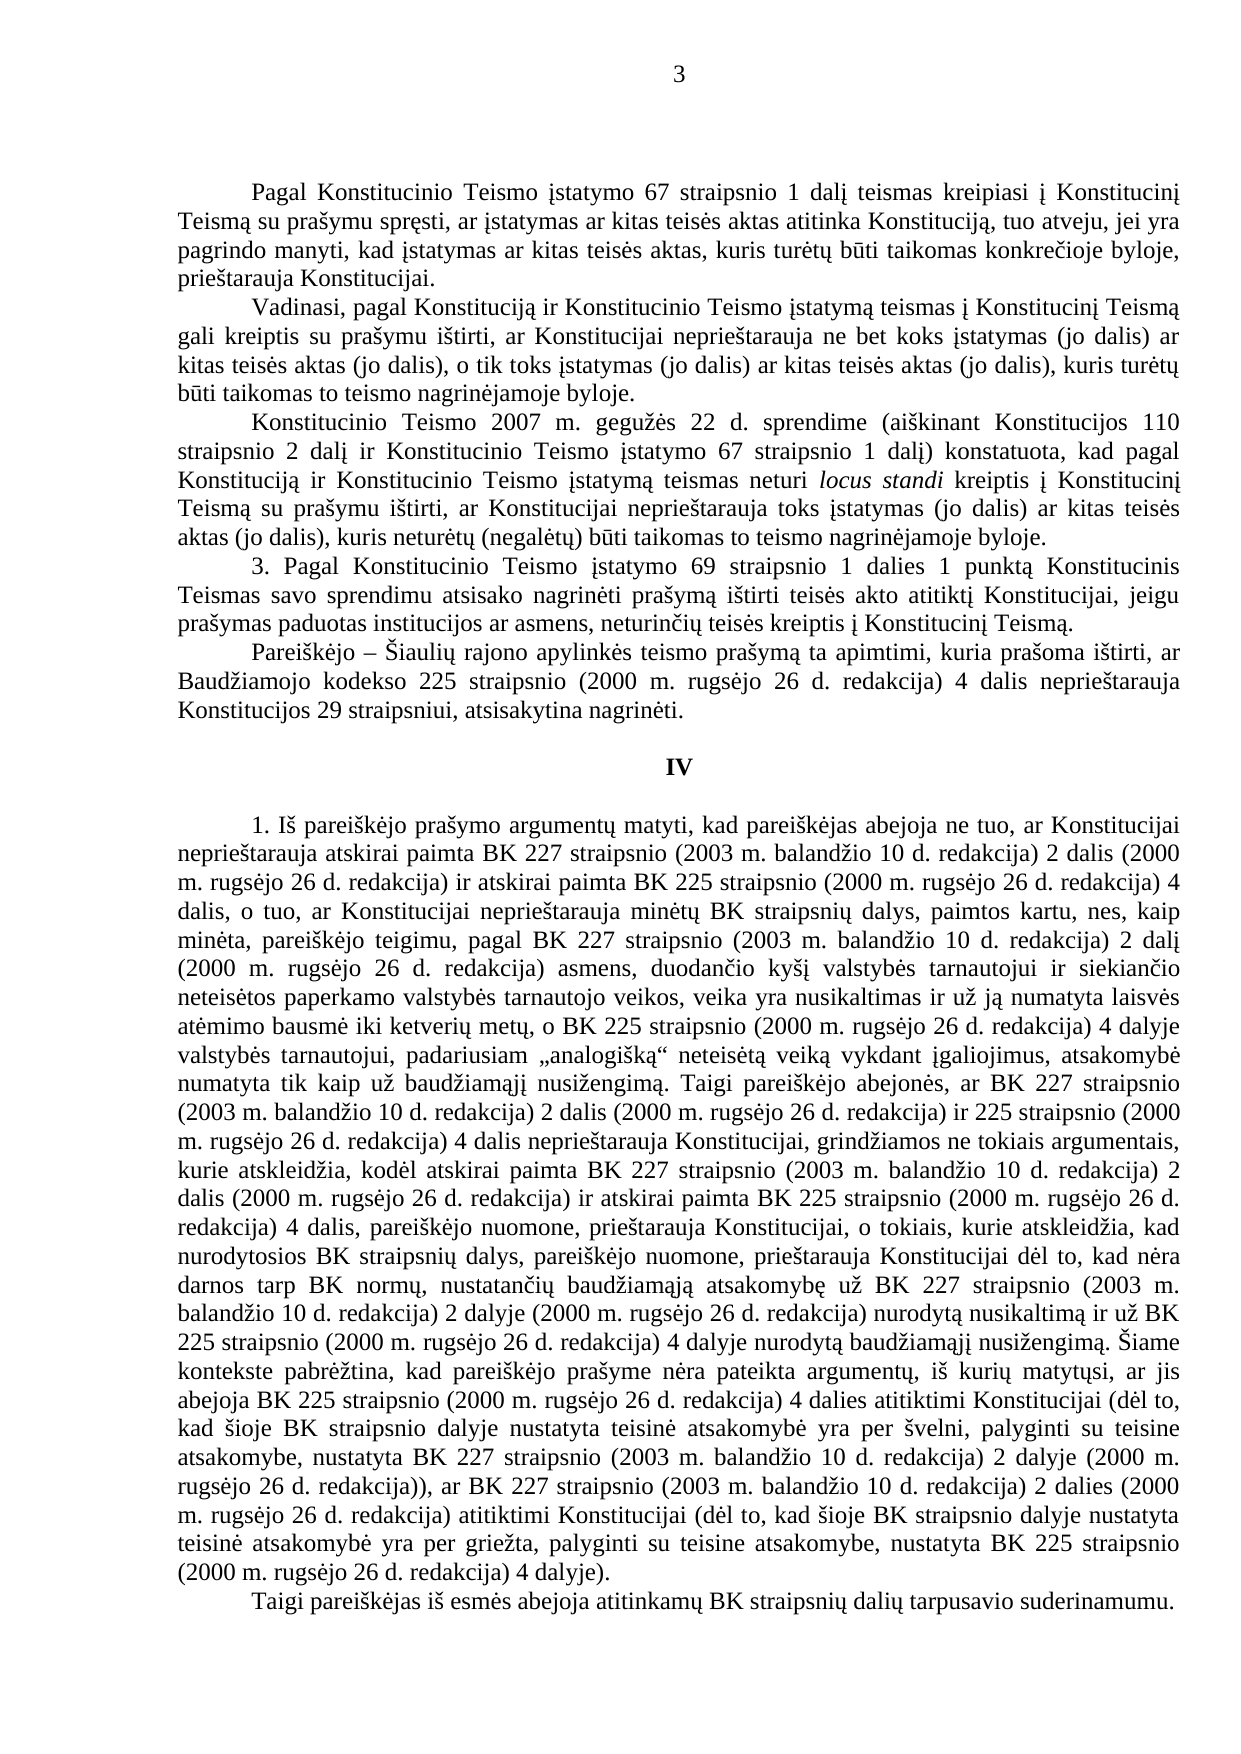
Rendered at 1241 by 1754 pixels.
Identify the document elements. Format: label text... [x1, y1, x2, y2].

text Taigi pareiškėjas iš esmės abejoja atitinkamų BK straipsnių dalių tarpusavio suderinamumu. [177, 1586, 1181, 1615]
text Pagal Konstitucinio Teismo įstatymo 67 straipsnio 1 dalį teismas kreipiasi į Konstitucinį Teismą su prašymu spręsti, ar įstatymas ar kitas teisės aktas atitinka Konstituciją, tuo atveju, jei yra pagrindo manyti, kad įstatymas ar kitas teisės aktas, kuris turėtų būti taikomas konkrečioje byloje, prieštarauja Konstitucijai. [177, 177, 1181, 292]
text IV [177, 752, 1181, 781]
text Pareiškėjo – Šiaulių rajono apylinkės teismo prašymą ta apimtimi, kuria prašoma ištirti, ar Baudžiamojo kodekso 225 straipsnio (2000 m. rugsėjo 26 d. redakcija) 4 dalis neprieštarauja Konstitucijos 29 straipsniui, atsisakytina nagrinėti. [177, 637, 1181, 723]
text 3. Pagal Konstitucinio Teismo įstatymo 69 straipsnio 1 dalies 1 punktą Konstitucinis Teismas savo sprendimu atsisako nagrinėti prašymą ištirti teisės akto atitiktį Konstitucijai, jeigu prašymas paduotas institucijos ar asmens, neturinčių teisės kreiptis į Konstitucinį Teismą. [177, 551, 1181, 637]
text Konstitucinio Teismo 2007 m. gegužės 22 d. sprendime (aiškinant Konstitucijos 110 straipsnio 2 dalį ir Konstitucinio Teismo įstatymo 67 straipsnio 1 dalį) konstatuota, kad pagal Konstituciją ir Konstitucinio Teismo įstatymą teismas neturi locus standi kreiptis į Konstitucinį Teismą su prašymu ištirti, ar Konstitucijai neprieštarauja toks įstatymas (jo dalis) ar kitas teisės aktas (jo dalis), kuris neturėtų (negalėtų) būti taikomas to teismo nagrinėjamoje byloje. [177, 407, 1181, 551]
text Vadinasi, pagal Konstituciją ir Konstitucinio Teismo įstatymą teismas į Konstitucinį Teismą gali kreiptis su prašymu ištirti, ar Konstitucijai neprieštarauja ne bet koks įstatymas (jo dalis) ar kitas teisės aktas (jo dalis), o tik toks įstatymas (jo dalis) ar kitas teisės aktas (jo dalis), kuris turėtų būti taikomas to teismo nagrinėjamoje byloje. [177, 292, 1181, 407]
text 1. Iš pareiškėjo prašymo argumentų matyti, kad pareiškėjas abejoja ne tuo, ar Konstitucijai neprieštarauja atskirai paimta BK 227 straipsnio (2003 m. balandžio 10 d. redakcija) 2 dalis (2000 m. rugsėjo 26 d. redakcija) ir atskirai paimta BK 225 straipsnio (2000 m. rugsėjo 26 d. redakcija) 4 dalis, o tuo, ar Konstitucijai neprieštarauja minėtų BK straipsnių dalys, paimtos kartu, nes, kaip minėta, pareiškėjo teigimu, pagal BK 227 straipsnio (2003 m. balandžio 10 d. redakcija) 2 dalį (2000 m. rugsėjo 26 d. redakcija) asmens, duodančio kyšį valstybės tarnautojui ir siekiančio neteisėtos paperkamo valstybės tarnautojo veikos, veika yra nusikaltimas ir už ją numatyta laisvės atėmimo bausmė iki ketverių metų, o BK 225 straipsnio (2000 m. rugsėjo 26 d. redakcija) 4 dalyje valstybės tarnautojui, padariusiam „analogišką“ neteisėtą veiką vykdant įgaliojimus, atsakomybė numatyta tik kaip už baudžiamąjį nusižengimą. Taigi pareiškėjo abejonės, ar BK 227 straipsnio (2003 m. balandžio 10 d. redakcija) 2 dalis (2000 m. rugsėjo 26 d. redakcija) ir 225 straipsnio (2000 m. rugsėjo 26 d. redakcija) 4 dalis neprieštarauja Konstitucijai, grindžiamos ne tokiais argumentais, kurie atskleidžia, kodėl atskirai paimta BK 227 straipsnio (2003 m. balandžio 10 d. redakcija) 2 dalis (2000 m. rugsėjo 26 d. redakcija) ir atskirai paimta BK 225 straipsnio (2000 m. rugsėjo 26 d. redakcija) 4 dalis, pareiškėjo nuomone, prieštarauja Konstitucijai, o tokiais, kurie atskleidžia, kad nurodytosios BK straipsnių dalys, pareiškėjo nuomone, prieštarauja Konstitucijai dėl to, kad nėra darnos tarp BK normų, nustatančių baudžiamąją atsakomybę už BK 227 straipsnio (2003 m. balandžio 10 d. redakcija) 2 dalyje (2000 m. rugsėjo 26 d. redakcija) nurodytą nusikaltimą ir už BK 225 straipsnio (2000 m. rugsėjo 26 d. redakcija) 4 dalyje nurodytą baudžiamąjį nusižengimą. Šiame kontekste pabrėžtina, kad pareiškėjo prašyme nėra pateikta argumentų, iš kurių matytųsi, ar jis abejoja BK 225 straipsnio (2000 m. rugsėjo 26 d. redakcija) 4 dalies atitiktimi Konstitucijai (dėl to, kad šioje BK straipsnio dalyje nustatyta teisinė atsakomybė yra per švelni, palyginti su teisine atsakomybe, nustatyta BK 227 straipsnio (2003 m. balandžio 10 d. redakcija) 2 dalyje (2000 m. rugsėjo 26 d. redakcija)), ar BK 227 straipsnio (2003 m. balandžio 10 d. redakcija) 2 dalies (2000 m. rugsėjo 26 d. redakcija) atitiktimi Konstitucijai (dėl to, kad šioje BK straipsnio dalyje nustatyta teisinė atsakomybė yra per griežta, palyginti su teisine atsakomybe, nustatyta BK 225 straipsnio (2000 m. rugsėjo 26 d. redakcija) 4 dalyje). [177, 810, 1181, 1586]
